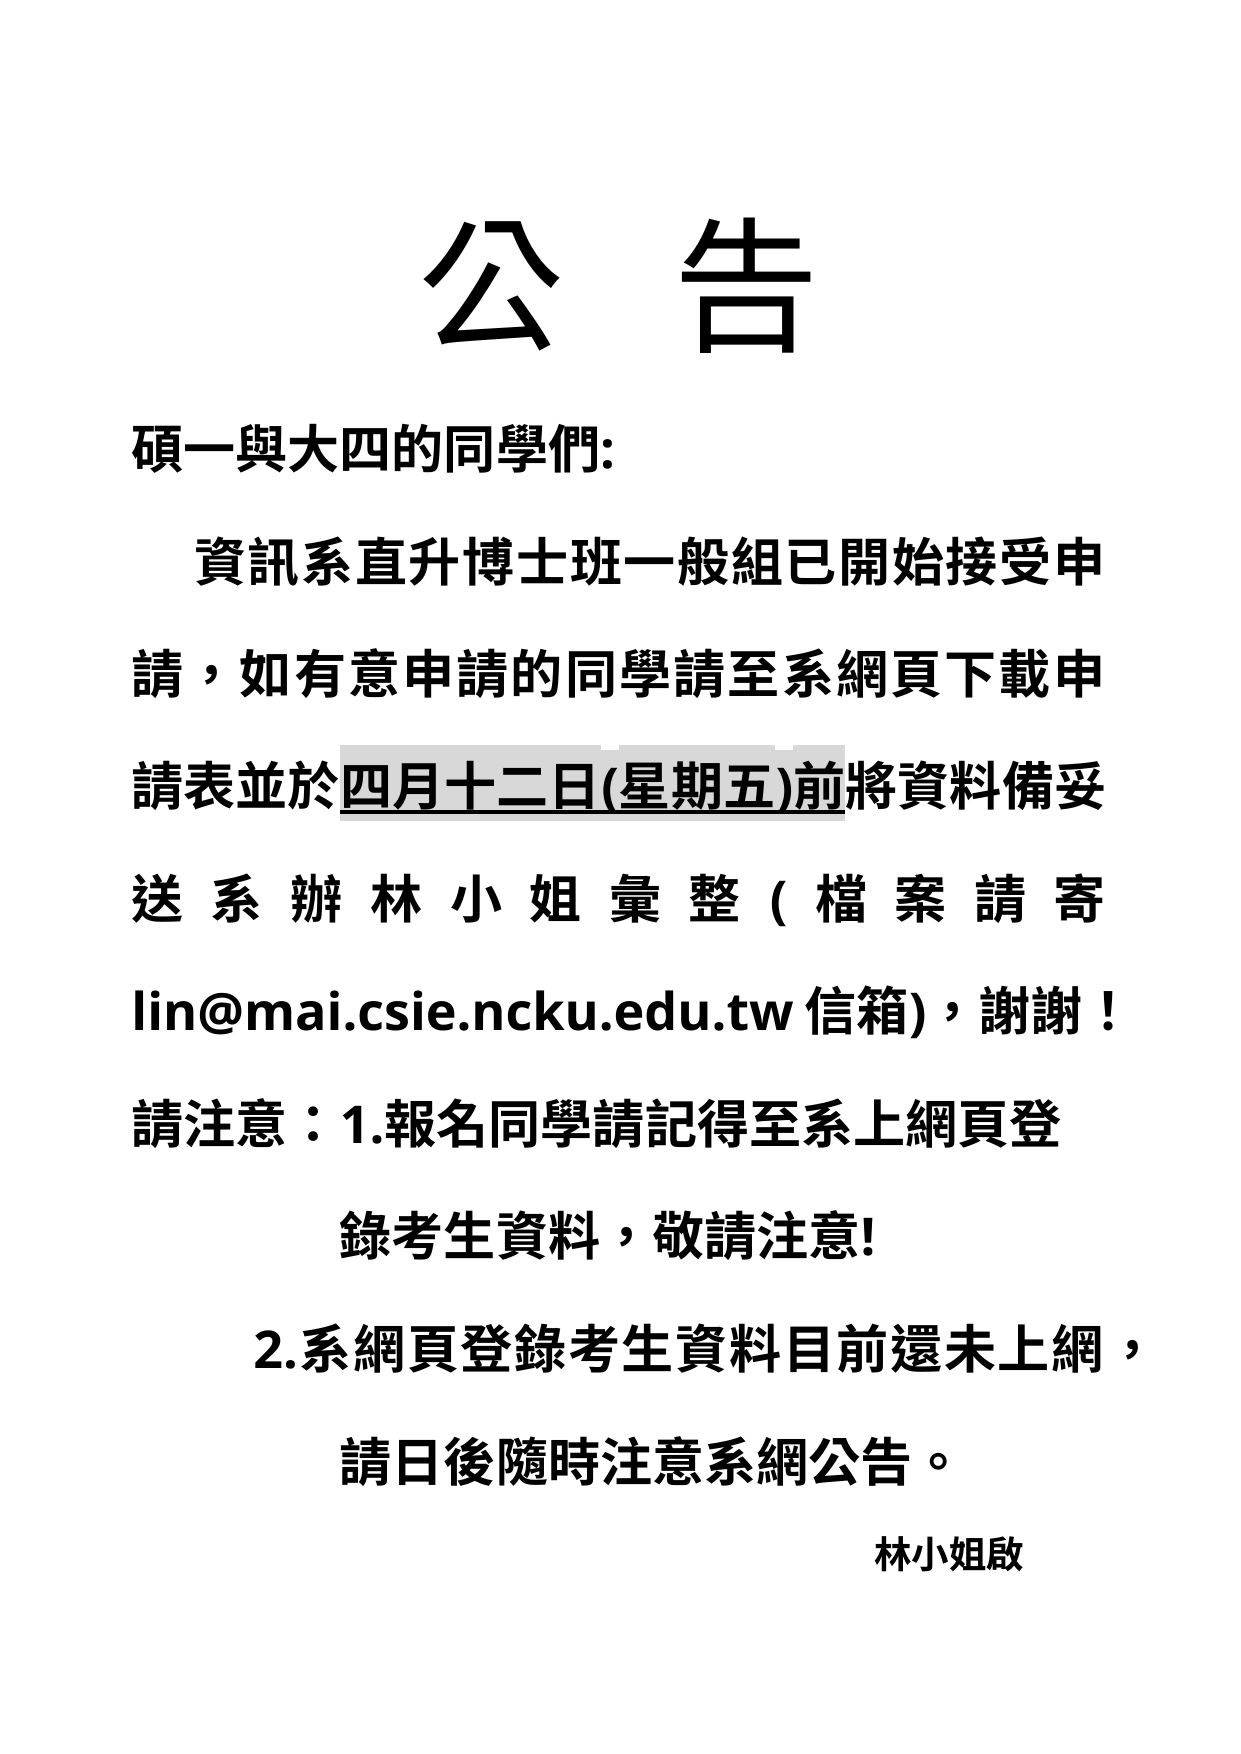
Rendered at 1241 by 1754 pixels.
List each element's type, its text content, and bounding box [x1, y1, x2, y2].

text 林小姐啟 [297, 1514, 1106, 1589]
text 碩一與大四的同學們: [131, 389, 1106, 502]
text 請注意：1.報名同學請記得至系上網頁登錄考生資料，敬請注意! [131, 1064, 1106, 1289]
text 2.系網頁登錄考生資料目前還未上網，請日後隨時注意系網公告。 [131, 1289, 1106, 1514]
text 資訊系直升博士班一般組已開始接受申請，如有意申請的同學請至系網頁下載申請表並於四月十二日(星期五)前將資料備妥送系辦林小姐彙整(檔案請寄 lin@mai.csie.ncku.edu.tw信箱)，謝謝！ [131, 502, 1106, 1064]
text 公 告 [131, 164, 1106, 389]
